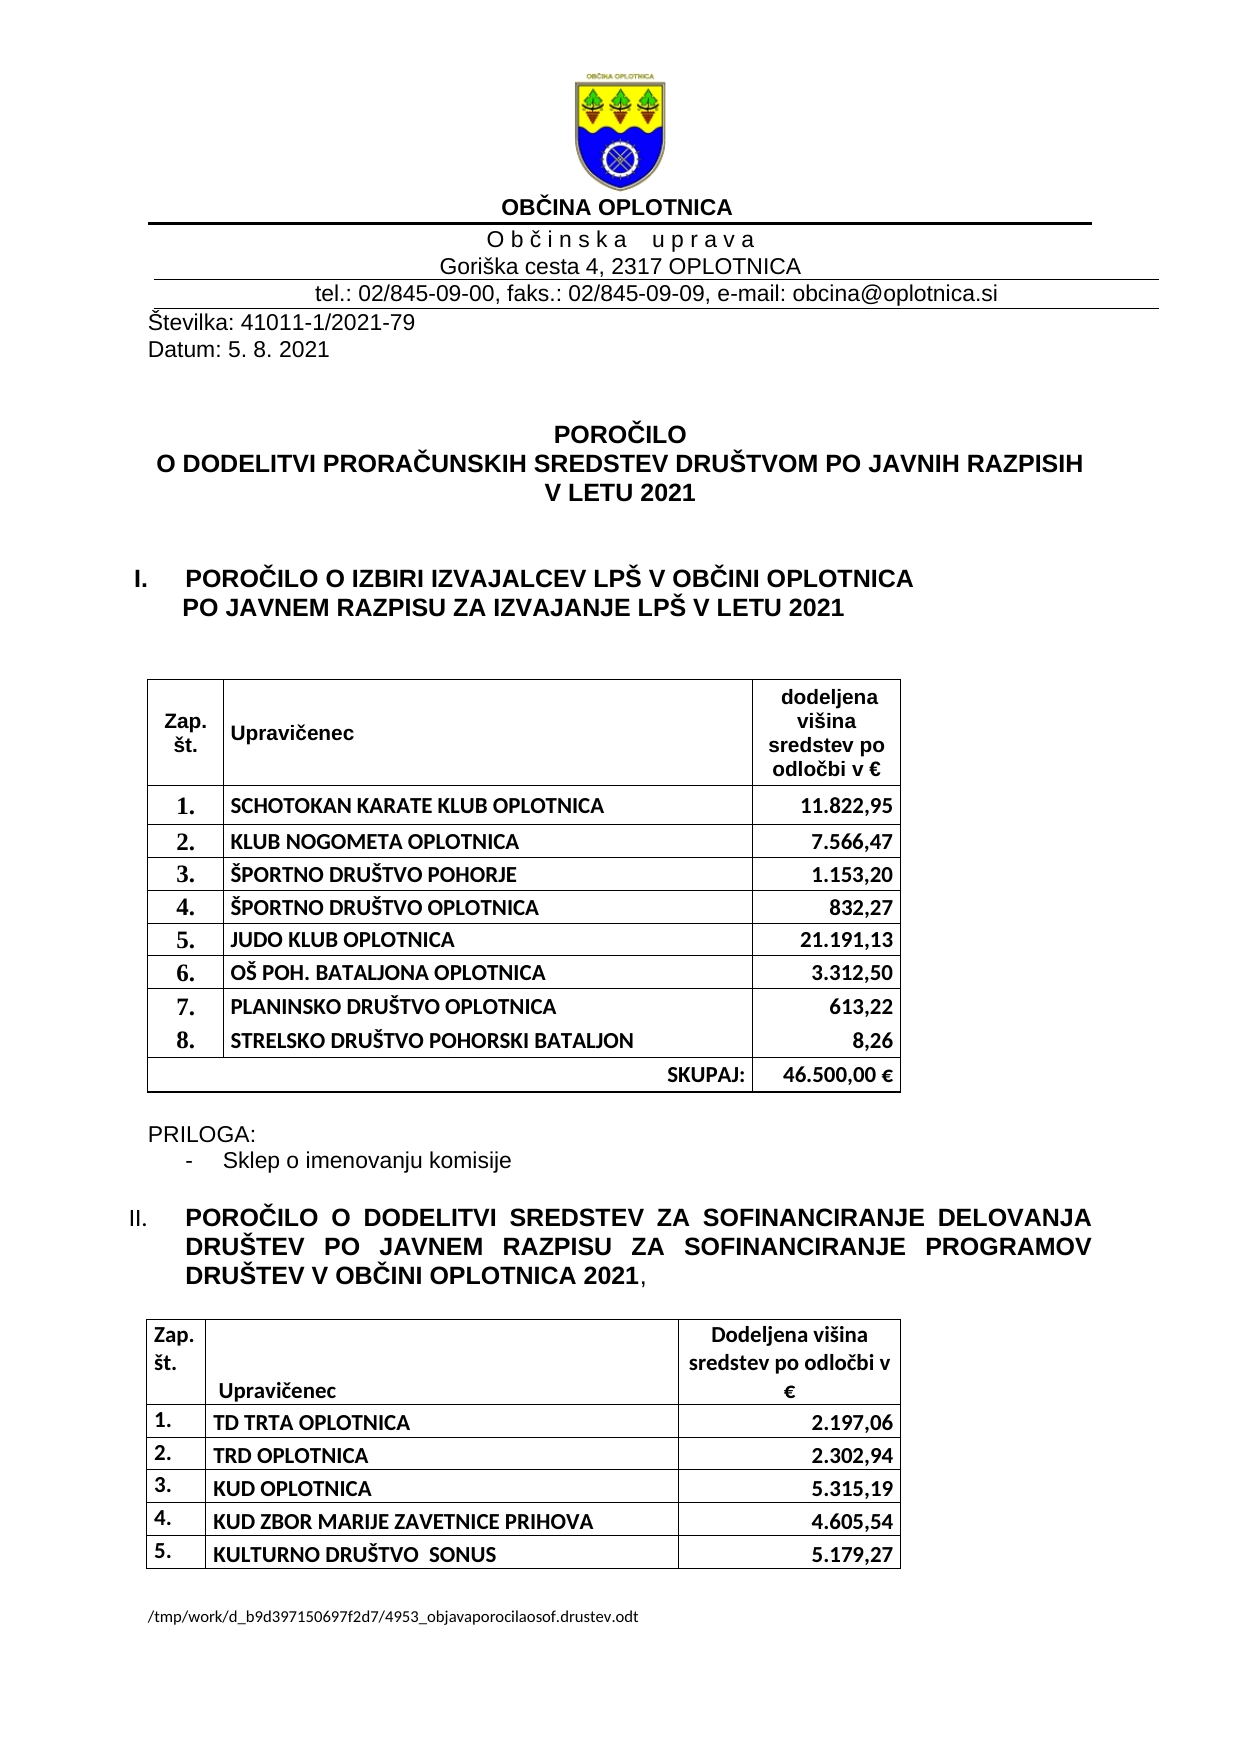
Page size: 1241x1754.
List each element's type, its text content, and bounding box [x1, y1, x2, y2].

table_cell 4.605,54 [679, 1503, 900, 1535]
text O b č i n s k a u p r a v a [148, 226, 1092, 253]
table_cell KUD ZBOR MARIJE ZAVETNICE PRIHOVA [206, 1503, 678, 1535]
table_cell ŠPORTNO DRUŠTVO OPLOTNICA [224, 891, 752, 923]
table_header Zap. št. [147, 1320, 205, 1404]
list POROČILO O DODELITVI SREDSTEV ZA SOFINANCIRANJE DELOVANJA DRUŠTEV PO JAVNEM RAZPISU ZA SOFINANCIRANJE PROGRAMOV DRUŠTEV V OBČINI OPLOTNICA 2021, [148, 1202, 1092, 1290]
table_cell 5.315,19 [679, 1470, 900, 1502]
table_cell 2.197,06 [679, 1405, 900, 1437]
text OBČINA OPLOTNICA [148, 193, 1092, 222]
text POROČILO [148, 420, 1092, 449]
table_cell STRELSKO DRUŠTVO POHORSKI BATALJON [224, 1023, 752, 1057]
table_cell 2.302,94 [679, 1438, 900, 1469]
table_cell OŠ POH. BATALJONA OPLOTNICA [224, 956, 752, 988]
table_cell SKUPAJ: [148, 1058, 752, 1091]
list Sklep o imenovanju komisije [185, 1147, 1092, 1174]
table_cell KLUB NOGOMETA OPLOTNICA [224, 825, 752, 857]
text Datum: 5. 8. 2021 [148, 336, 1092, 363]
table_cell 4. [148, 891, 223, 923]
table_cell TRD OPLOTNICA [206, 1438, 678, 1469]
table_cell JUDO KLUB OPLOTNICA [224, 924, 752, 955]
table_cell 11.822,95 [753, 786, 900, 824]
table_cell TD TRTA OPLOTNICA [206, 1405, 678, 1437]
table_cell SCHOTOKAN KARATE KLUB OPLOTNICA [224, 786, 752, 824]
table_cell 8. [148, 1023, 223, 1057]
text PRILOGA: [148, 1121, 1092, 1147]
table_cell 832,27 [753, 891, 900, 923]
table_cell 5.179,27 [679, 1536, 900, 1568]
table_cell 21.191,13 [753, 924, 900, 955]
table_cell 3. [148, 858, 223, 890]
table_cell 7. [148, 989, 223, 1023]
table_cell 5. [148, 924, 223, 955]
table_cell 2. [148, 825, 223, 857]
table_cell PLANINSKO DRUŠTVO OPLOTNICA [224, 989, 752, 1023]
table_header Zap. št. [148, 680, 223, 785]
table_header Upravičenec [224, 680, 752, 785]
text Številka: 41011-1/2021-79 [148, 309, 1092, 335]
table_cell 2. [147, 1438, 205, 1469]
text Goriška cesta 4, 2317 OPLOTNICA [148, 253, 1092, 279]
table_cell 46.500,00 € [753, 1058, 900, 1091]
table_header Dodeljena višina sredstev po odločbi v € [679, 1320, 900, 1404]
table_cell 6. [148, 956, 223, 988]
table_cell 1. [147, 1405, 205, 1437]
table_cell KULTURNO DRUŠTVO SONUS [206, 1536, 678, 1568]
table_cell 5. [147, 1536, 205, 1568]
table_header dodeljena višina sredstev po odločbi v € [753, 680, 900, 785]
table_cell 1. [148, 786, 223, 824]
table_header Upravičenec [206, 1320, 678, 1404]
text O DODELITVI PRORAČUNSKIH SREDSTEV DRUŠTVOM PO JAVNIH RAZPISIH V LETU 2021 [148, 449, 1092, 506]
table_cell 3.312,50 [753, 956, 900, 988]
table_cell 7.566,47 [753, 825, 900, 857]
table_cell 8,26 [753, 1023, 900, 1057]
table_cell 613,22 [753, 989, 900, 1023]
list POROČILO O IZBIRI IZVAJALCEV LPŠ V OBČINI OPLOTNICA [148, 564, 1092, 593]
table_cell KUD OPLOTNICA [206, 1470, 678, 1502]
text PO JAVNEM RAZPISU ZA IZVAJANJE LPŠ V LETU 2021 [148, 593, 1092, 621]
table_header tel.: 02/845-09-00, faks.: 02/845-09-09, e-mail: obcina@oplotnica.si [154, 280, 1159, 308]
table_cell 4. [147, 1503, 205, 1535]
table_cell 1.153,20 [753, 858, 900, 890]
table_cell 3. [147, 1470, 205, 1502]
table_cell ŠPORTNO DRUŠTVO POHORJE [224, 858, 752, 890]
